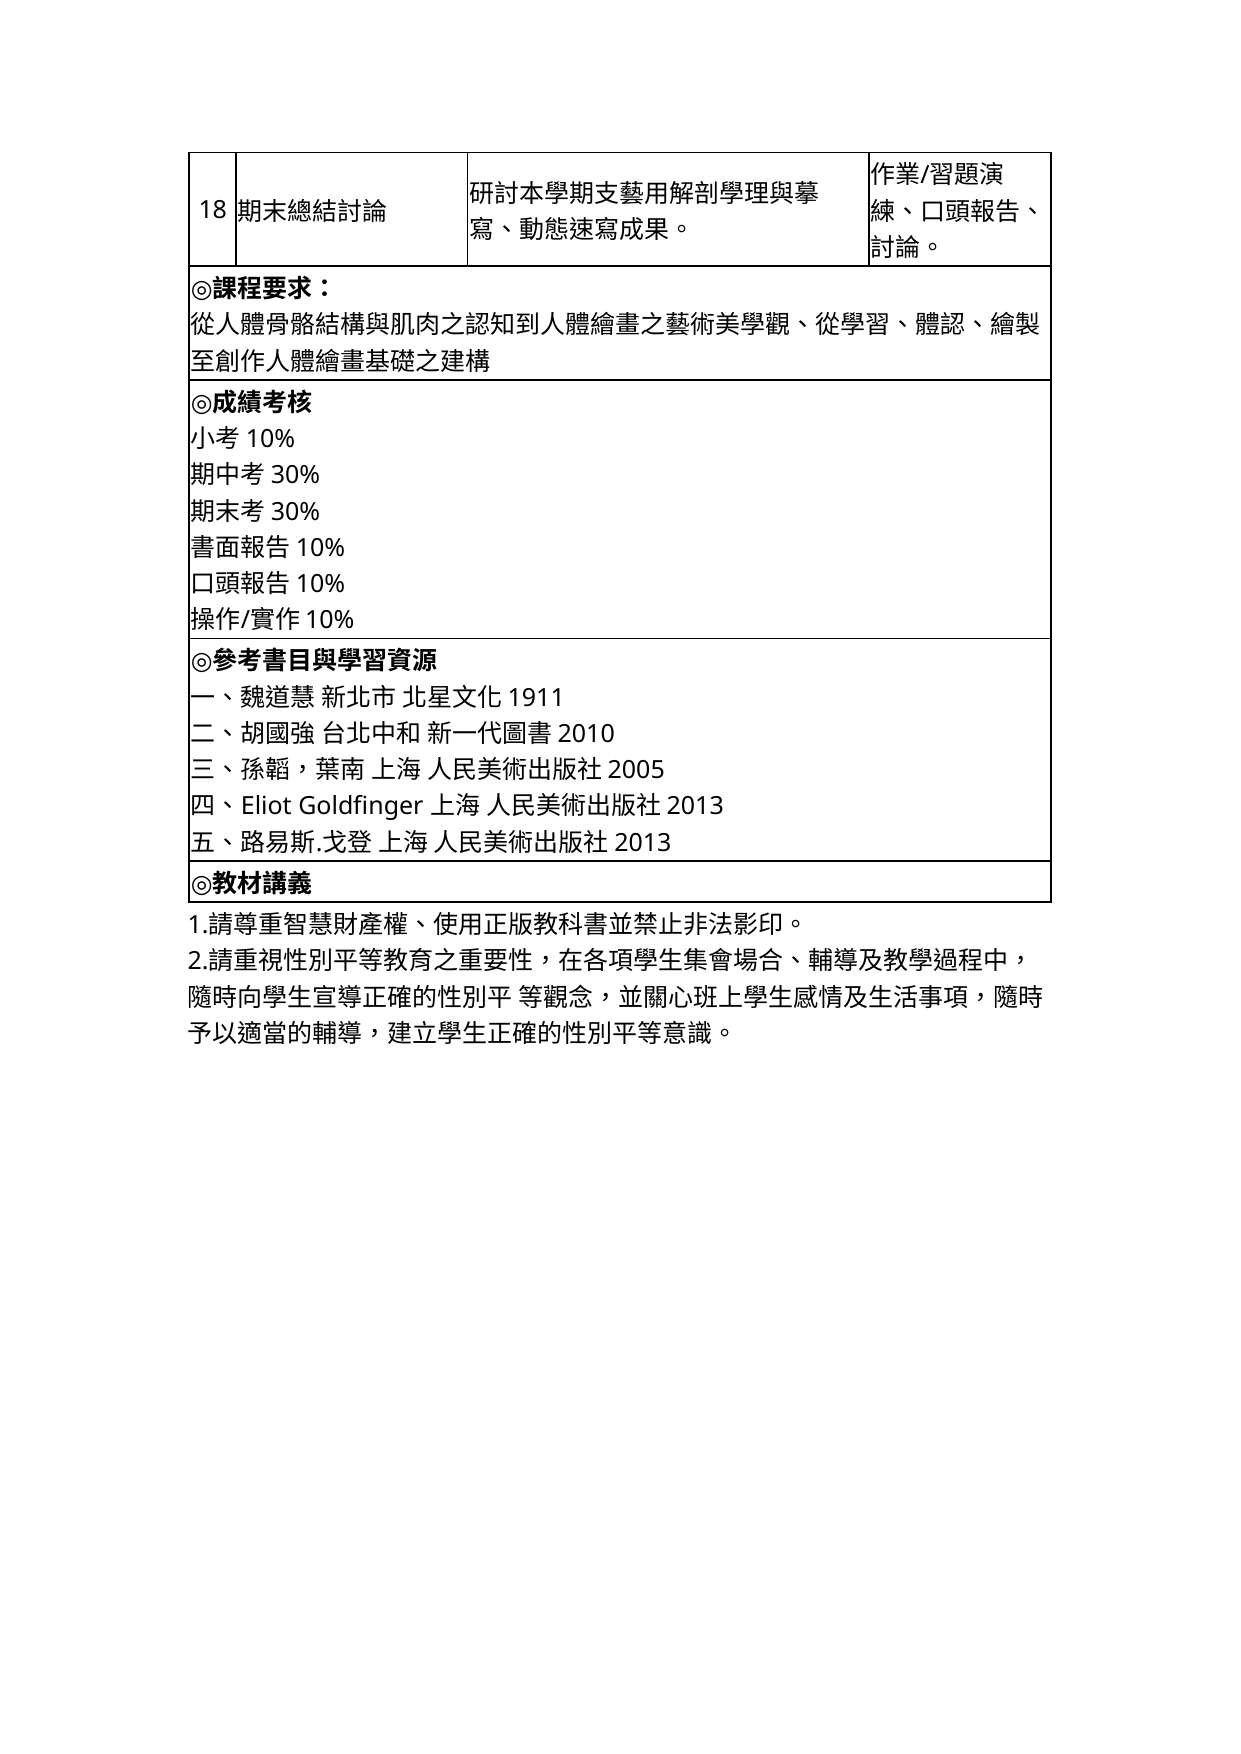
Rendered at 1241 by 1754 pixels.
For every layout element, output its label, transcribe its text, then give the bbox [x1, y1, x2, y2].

table_cell 期末總結討論 [237, 153, 467, 265]
table_cell ◎成績考核 小考10% 期中考30% 期末考30% 書面報告10% 口頭報告10% 操作/實作10% [190, 381, 1050, 637]
table_cell ◎參考書目與學習資源 一、魏道慧 新北市 北星文化 1911 二、胡國強 台北中和 新一代圖書 2010 三、孫韜，葉南 上海 人民美術出版社 2005 四、Eliot Goldfinger 上海 人民美術出版社 2013 五、路易斯.戈登 上海 人民美術出版社 2013 [190, 639, 1050, 860]
table_cell 18 [190, 153, 235, 265]
table_cell ◎課程要求： 從人體骨骼結構與肌肉之認知到人體繪畫之藝術美學觀、從學習、體認、繪製至創作人體繪畫基礎之建構 [190, 267, 1050, 379]
table_cell 作業/習題演練、口頭報告、討論。 [870, 153, 1050, 265]
text 1.請尊重智慧財產權、使用正版教科書並禁止非法影印。 2.請重視性別平等教育之重要性，在各項學生集會場合、輔導及教學過程中，隨時向學生宣導正確的性別平 等觀念，並關心班上學生感情及生活事項，隨時予以適當的輔導，建立學生正確的性別平等意識。 [187, 904, 1053, 1049]
table_cell 研討本學期支藝用解剖學理與摹寫、動態速寫成果。 [468, 153, 868, 265]
table_cell ◎教材講義 [190, 862, 1050, 901]
